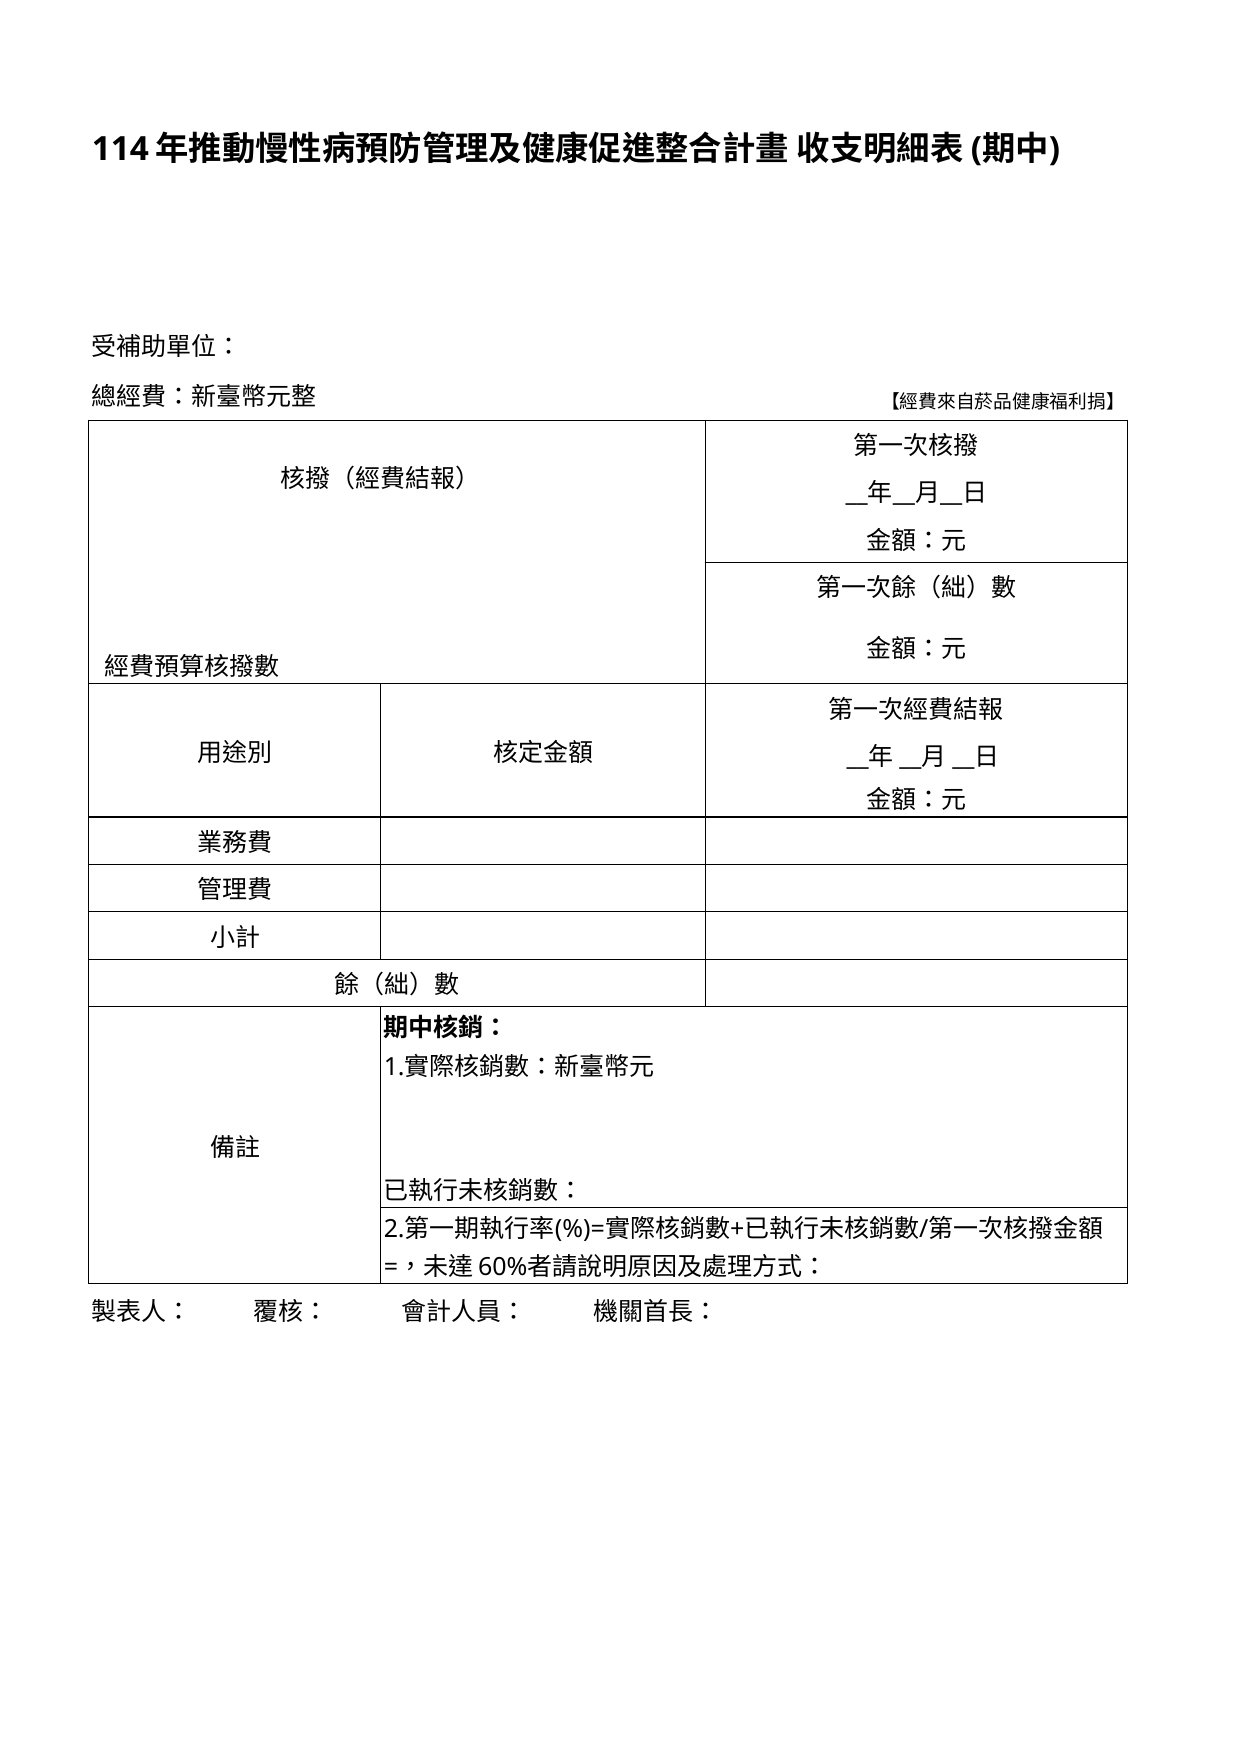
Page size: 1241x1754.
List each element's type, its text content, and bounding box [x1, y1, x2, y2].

table_cell 已執行未核銷數： [381, 1169, 705, 1207]
table_cell 總經費：新臺幣元整 [89, 370, 381, 419]
table_cell [706, 818, 1127, 864]
table_cell [381, 912, 705, 958]
table_cell [381, 1083, 1127, 1169]
table_cell [381, 865, 705, 911]
table_header [92, 183, 1124, 233]
table_cell 第一次核撥 [706, 421, 1127, 467]
table_cell [381, 818, 705, 864]
table_cell 第一次經費結報 [706, 684, 1127, 730]
table_cell [705, 320, 1127, 370]
table_cell [706, 912, 1127, 958]
table_cell 業務費 [89, 818, 380, 864]
table_cell 小計 [89, 912, 380, 958]
table_cell [706, 865, 1127, 911]
table_cell 製表人： 覆核： 會計人員： 機關首長： [89, 1284, 1127, 1334]
table_cell __年__月__日 [706, 467, 1127, 514]
table_cell [381, 320, 705, 370]
table_cell 核撥（經費結報） 經費預算核撥數 [89, 421, 705, 683]
table_cell [706, 960, 1127, 1006]
table_cell __年 __月 __日 [706, 730, 1127, 778]
table_cell 餘（絀）數 [89, 960, 705, 1006]
table_cell 【經費來自菸品健康福利捐】 [705, 370, 1127, 419]
table_cell 備註 [89, 1007, 380, 1283]
table_header 114年推動慢性病預防管理及健康促進整合計畫 收支明細表 (期中) [89, 108, 1127, 320]
table_cell 2.第一期執行率(%)=實際核銷數+已執行未核銷數/第一次核撥金額=，未達60%者請說明原因及處理方式： [381, 1208, 1127, 1283]
table_cell 金額：元 [706, 609, 1127, 683]
table_cell 1.實際核銷數：新臺幣元 [381, 1045, 1127, 1083]
table_cell [381, 370, 705, 419]
table_cell 金額：元 [706, 514, 1127, 562]
table_cell 第一次餘（絀）數 [706, 563, 1127, 609]
table_cell [705, 1169, 1127, 1207]
table_cell 核定金額 [381, 684, 705, 816]
table_cell 金額：元 [706, 778, 1127, 816]
table_cell 管理費 [89, 865, 380, 911]
table_cell 用途別 [89, 684, 380, 816]
table_cell [92, 233, 1124, 283]
table_cell 期中核銷： [381, 1007, 1127, 1044]
table_cell 受補助單位： [89, 320, 381, 370]
